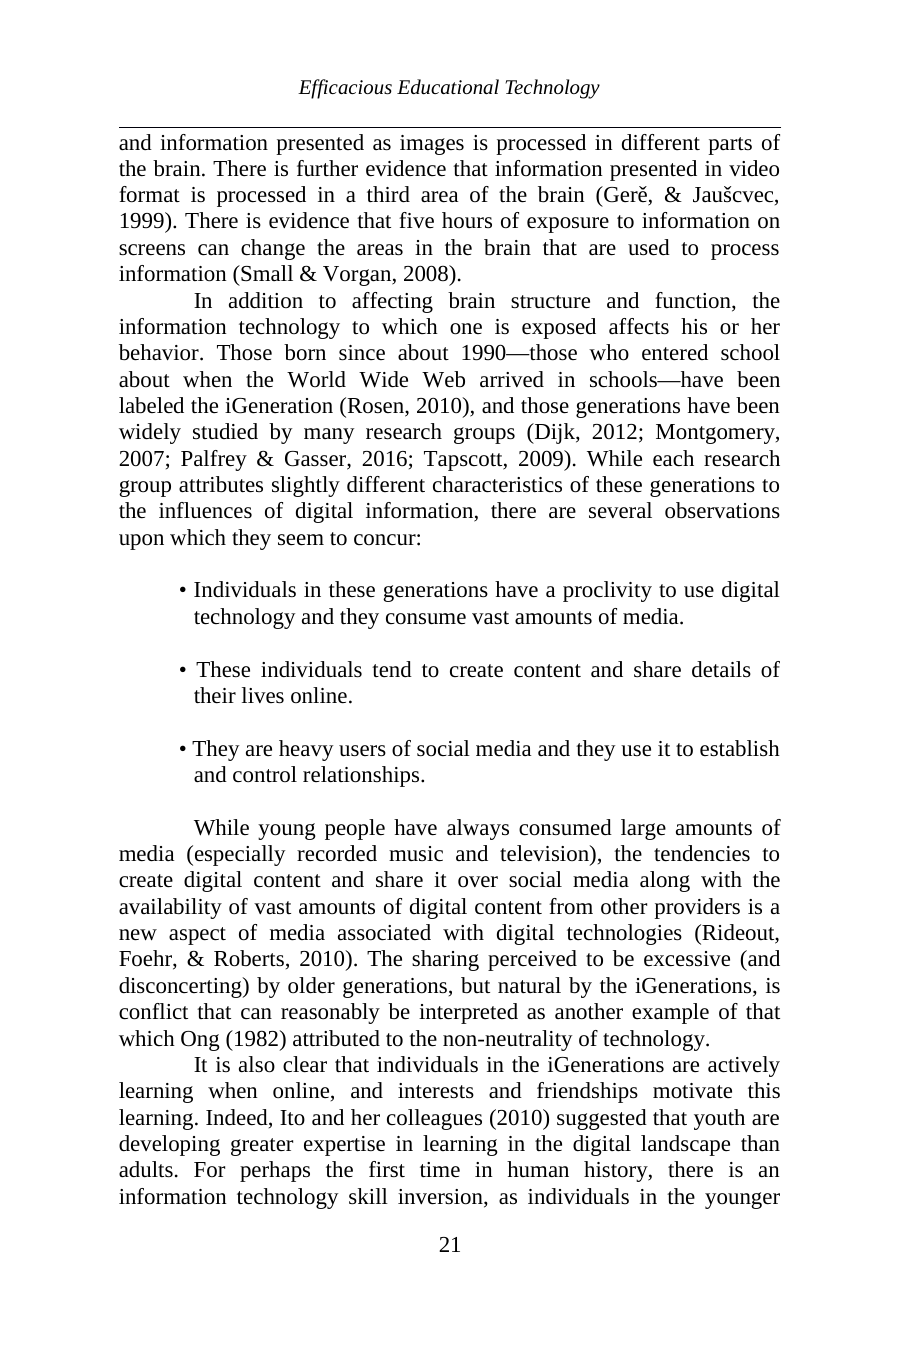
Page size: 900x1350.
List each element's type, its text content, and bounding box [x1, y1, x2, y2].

text While young people have always consumed large amounts of media (especially recorded music and television), the tendencies to create digital content and share it over social media along with the availability of vast amounts of digital content from other providers is a new aspect of media associated with digital technologies (Rideout, Foehr, & Roberts, 2010). The sharing perceived to be excessive (and disconcerting) by older generations, but natural by the iGenerations, is conflict that can reasonably be interpreted as another example of that which Ong (1982) attributed to the non-neutrality of technology. [118, 814, 781, 1051]
text It is also clear that individuals in the iGenerations are actively learning when online, and interests and friendships motivate this learning. Indeed, Ito and her colleagues (2010) suggested that youth are developing greater expertise in learning in the digital landscape than adults. For perhaps the first time in human history, there is an information technology skill inversion, as individuals in the younger [118, 1051, 781, 1209]
text and information presented as images is processed in different parts of the brain. There is further evidence that information presented in video format is processed in a third area of the brain (Gerě, & Jaušcvec, 1999). There is evidence that five hours of exposure to information on screens can change the areas in the brain that are used to process information (Small & Vorgan, 2008). [118, 128, 781, 287]
text • They are heavy users of social media and they use it to establish and control relationships. [178, 735, 781, 787]
text • Individuals in these generations have a proclivity to use digital technology and they consume vast amounts of media. [178, 577, 781, 629]
text In addition to affecting brain structure and function, the information technology to which one is exposed affects his or her behavior. Those born since about 1990—those who entered school about when the World Wide Web arrived in schools—have been labeled the iGeneration (Rosen, 2010), and those generations have been widely studied by many research groups (Dijk, 2012; Montgomery, 2007; Palfrey & Gasser, 2016; Tapscott, 2009). While each research group attributes slightly different characteristics of these generations to the influences of digital information, there are several observations upon which they seem to concur: [118, 287, 781, 550]
text • These individuals tend to create content and share details of their lives online. [178, 656, 781, 708]
